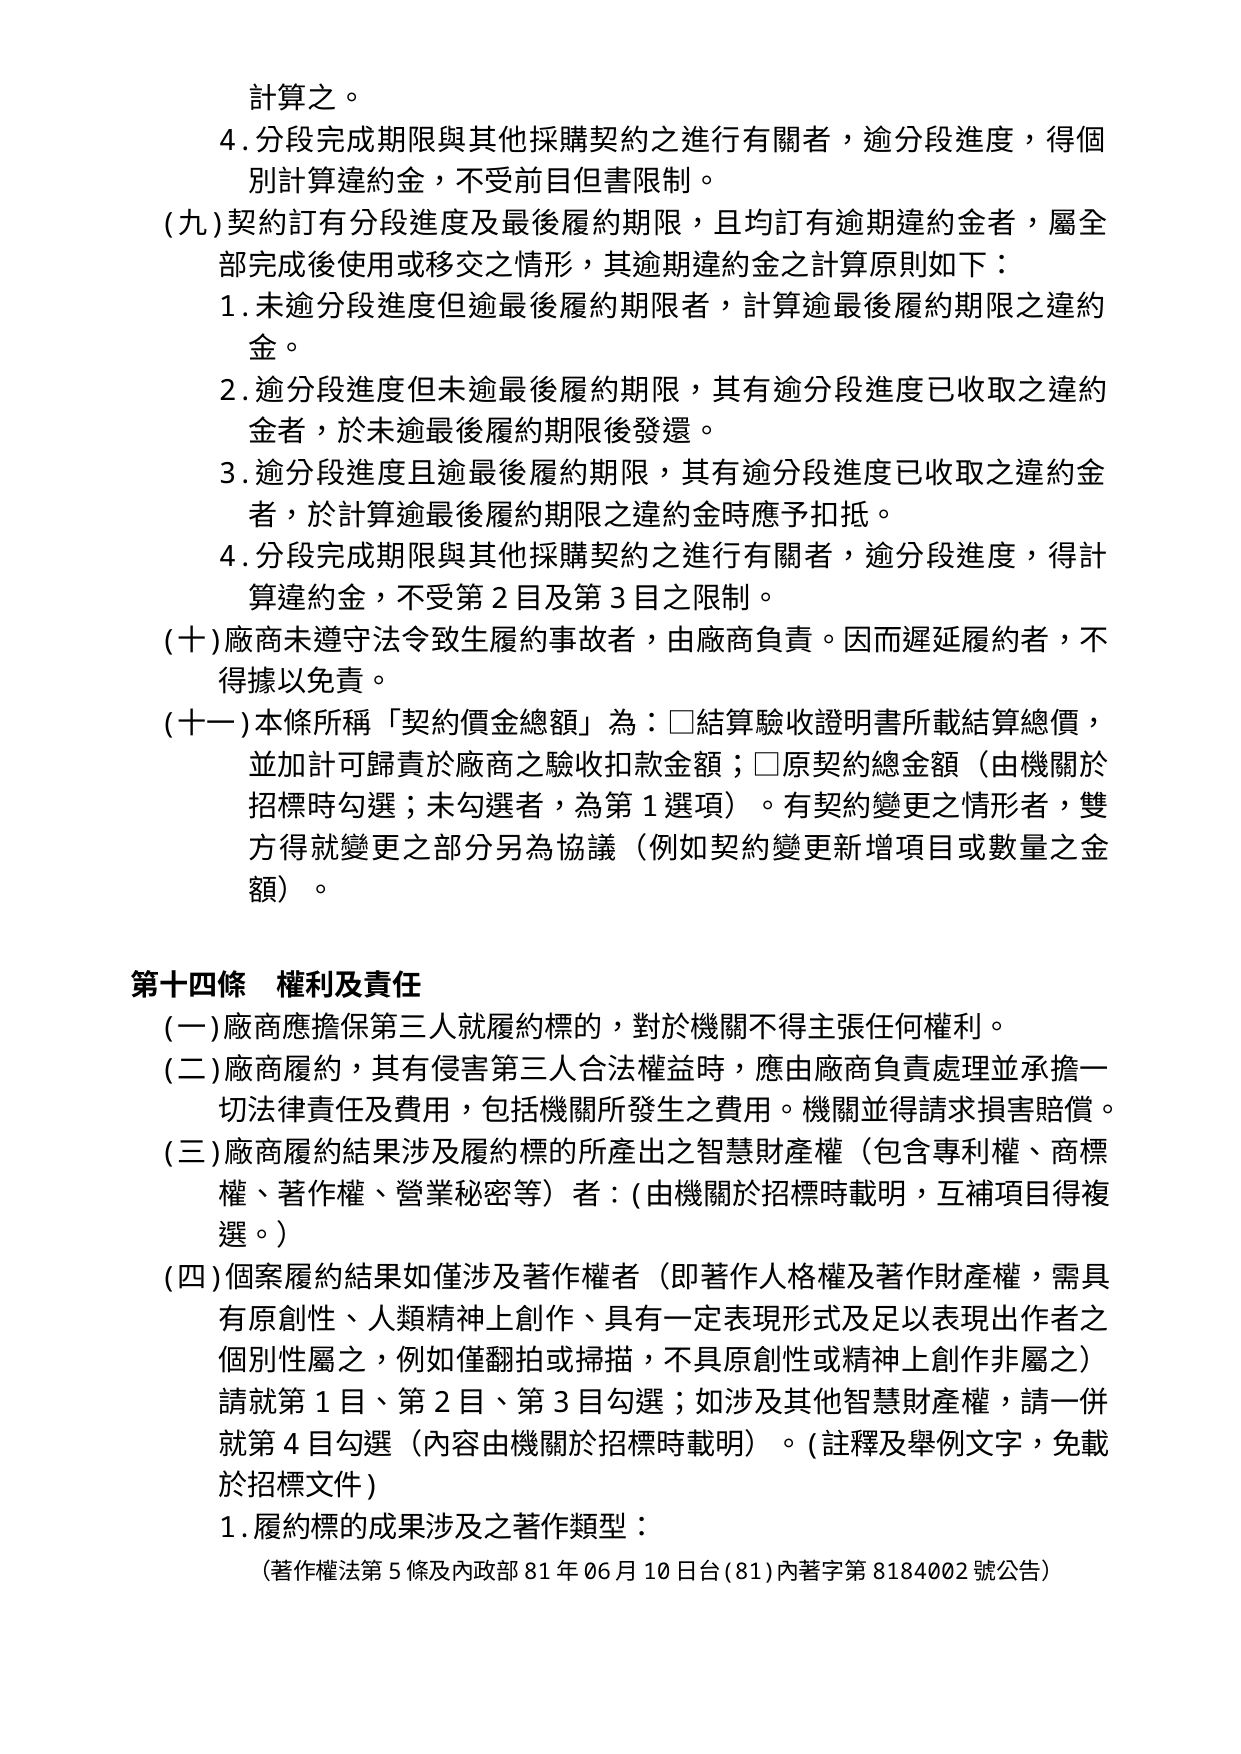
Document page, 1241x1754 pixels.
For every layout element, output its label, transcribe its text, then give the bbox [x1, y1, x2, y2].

text (九)契約訂有分段進度及最後履約期限，且均訂有逾期違約金者，屬全部完成後使用或移交之情形，其逾期違約金之計算原則如下： [159, 200, 1110, 283]
text 第十四條 權利及責任 [130, 962, 1110, 1004]
text (三)廠商履約結果涉及履約標的所產出之智慧財產權（包含專利權、商標權、著作權、營業秘密等）者：(由機關於招標時載明，互補項目得複選。） [159, 1129, 1110, 1254]
text (一)廠商應擔保第三人就履約標的，對於機關不得主張任何權利。 [159, 1004, 1110, 1046]
text 計算之。 [218, 75, 1108, 117]
text (十)廠商未遵守法令致生履約事故者，由廠商負責。因而遲延履約者，不得據以免責。 [159, 617, 1110, 700]
text 4.分段完成期限與其他採購契約之進行有關者，逾分段進度，得計算違約金，不受第2目及第3目之限制。 [218, 533, 1108, 617]
text 2.逾分段進度但未逾最後履約期限，其有逾分段進度已收取之違約金者，於未逾最後履約期限後發還。 [218, 367, 1108, 450]
text (十一)本條所稱「契約價金總額」為：□結算驗收證明書所載結算總價，並加計可歸責於廠商之驗收扣款金額；□原契約總金額（由機關於招標時勾選；未勾選者，為第1選項）。有契約變更之情形者，雙方得就變更之部分另為協議（例如契約變更新增項目或數量之金額）。 [159, 700, 1110, 908]
text 4.分段完成期限與其他採購契約之進行有關者，逾分段進度，得個別計算違約金，不受前目但書限制。 [218, 117, 1108, 200]
text 3.逾分段進度且逾最後履約期限，其有逾分段進度已收取之違約金者，於計算逾最後履約期限之違約金時應予扣抵。 [218, 450, 1108, 533]
text (二)廠商履約，其有侵害第三人合法權益時，應由廠商負責處理並承擔一切法律責任及費用，包括機關所發生之費用。機關並得請求損害賠償。 [159, 1046, 1110, 1129]
text （著作權法第5條及內政部81年06月10日台(81)內著字第8184002號公告） [218, 1546, 1066, 1587]
text 1.未逾分段進度但逾最後履約期限者，計算逾最後履約期限之違約金。 [218, 283, 1108, 367]
text (四)個案履約結果如僅涉及著作權者（即著作人格權及著作財產權，需具有原創性、人類精神上創作、具有一定表現形式及足以表現出作者之個別性屬之，例如僅翻拍或掃描，不具原創性或精神上創作非屬之），請就第1目、第2目、第3目勾選；如涉及其他智慧財產權，請一併就第4目勾選（內容由機關於招標時載明）。(註釋及舉例文字，免載於招標文件) [159, 1254, 1110, 1504]
text 1.履約標的成果涉及之著作類型： [218, 1504, 1110, 1546]
